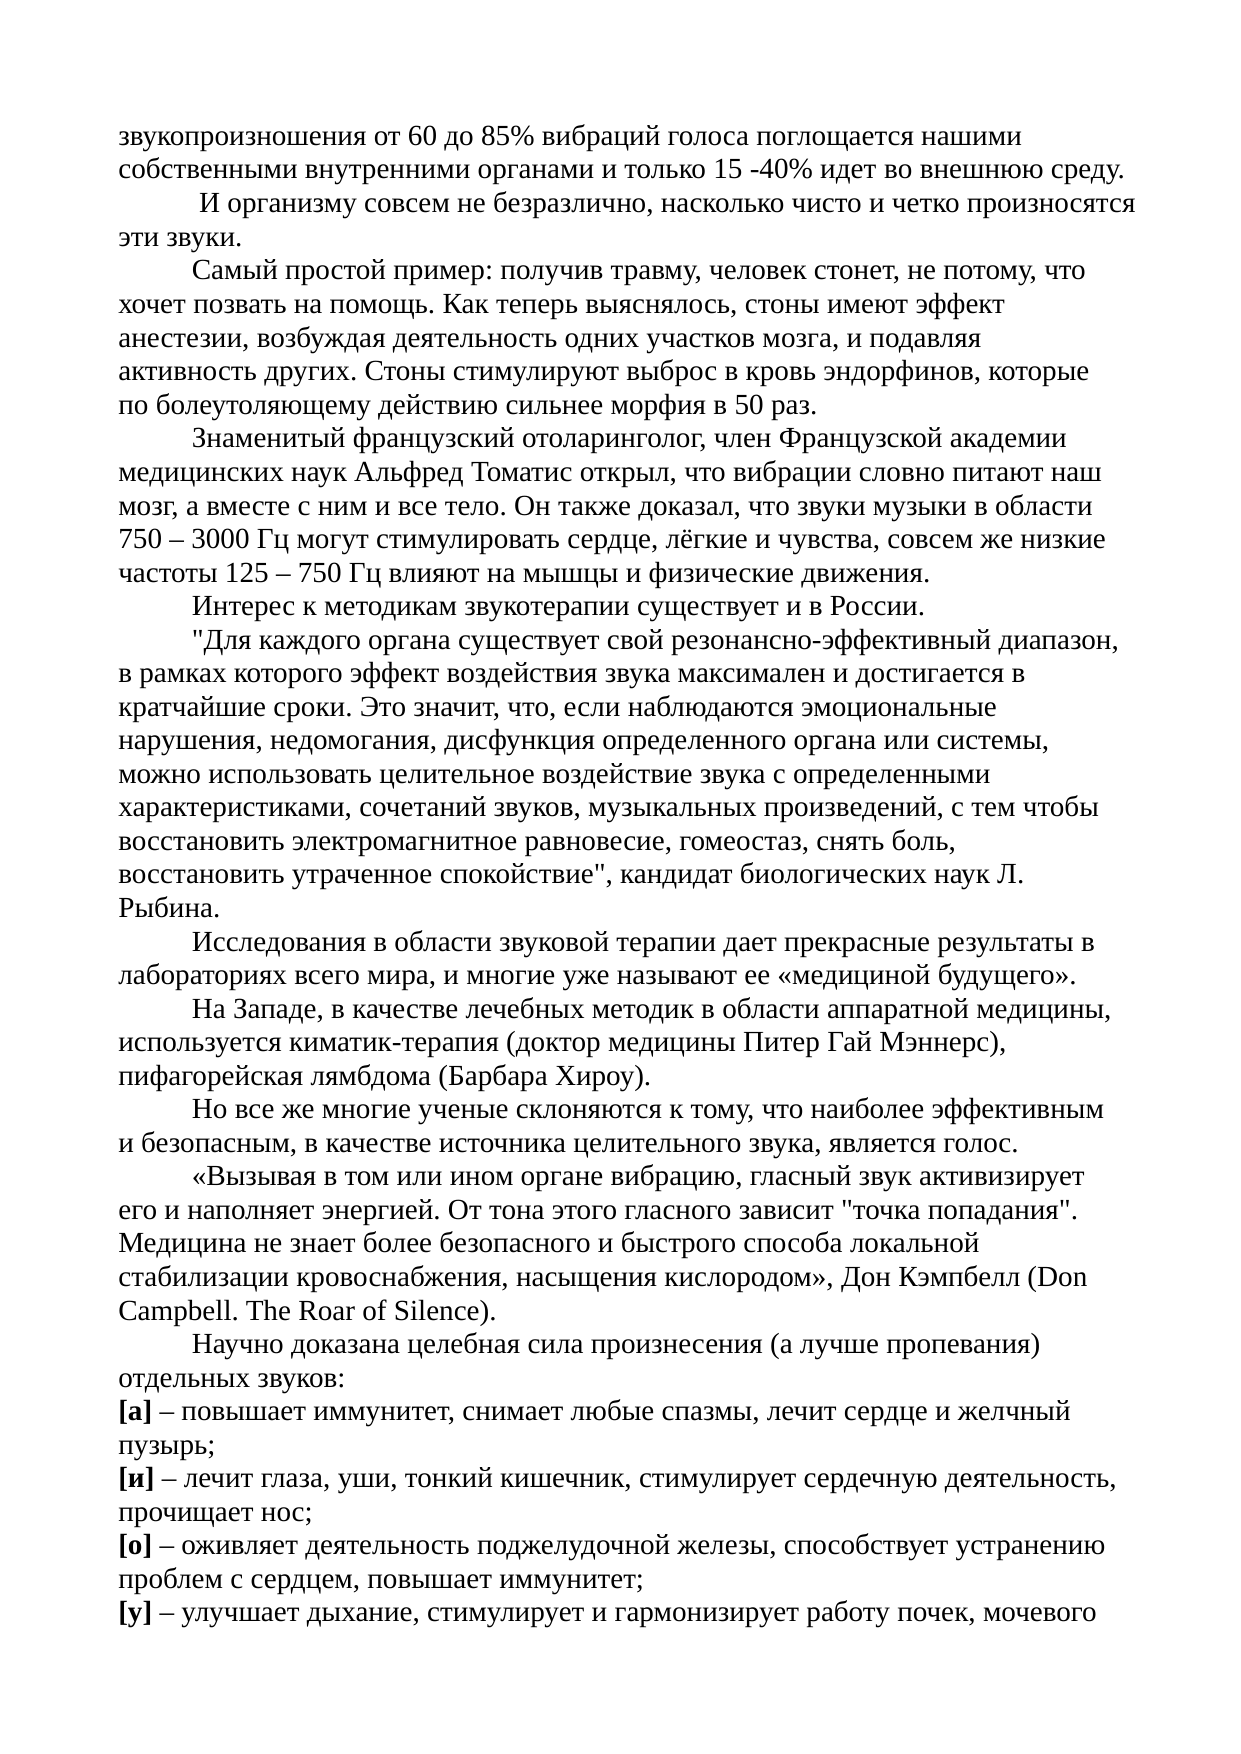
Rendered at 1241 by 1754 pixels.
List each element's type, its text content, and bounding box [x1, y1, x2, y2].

text Но все же многие ученые склоняются к тому, что наиболее эффективным и безопасным, в качестве источника целительного звука, является голос. [118, 1091, 1122, 1158]
text Знаменитый французский отоларинголог, член Французской академии медицинских наук Альфред Томатис открыл, что вибрации словно питают наш мозг, а вместе с ним и все тело. Он также доказал, что звуки музыки в области 750 – 3000 Гц могут стимулировать сердце, лёгкие и чувства, совсем же низкие частоты 125 – 750 Гц влияют на мышцы и физические движения. [118, 421, 1122, 588]
text На Западе, в качестве лечебных методик в области аппаратной медицины, используется киматик-терапия (доктор медицины Питер Гай Мэннерс), пифагорейская лямбдома (Барбара Хироу). [118, 991, 1122, 1091]
text звукопроизношения от 60 до 85% вибраций голоса поглощается нашими собственными внутренними органами и только 15 -40% идет во внешнюю среду. [118, 118, 1167, 185]
text Научно доказана целебная сила произнесения (а лучше пропевания) отдельных звуков: [а] – повышает иммунитет, снимает любые спазмы, лечит сердце и желчный пузырь; [и] – лечит глаза, уши, тонкий кишечник, стимулирует сердечную деятельность, прочищает нос; [о] – оживляет деятельность поджелудочной железы, способствует устранению проблем с сердцем, повышает иммунитет; [у] – улучшает дыхание, стимулирует и гармонизирует работу почек, мочевого [118, 1326, 1122, 1628]
text Интерес к методикам звукотерапии существует и в России. [118, 588, 1122, 622]
text «Вызывая в том или ином органе вибрацию, гласный звук активизирует его и наполняет энергией. От тона этого гласного зависит "точка попадания". Медицина не знает более безопасного и быстрого способа локальной стабилизации кровоснабжения, насыщения кислородом», Дон Кэмпбелл (Don Campbell. The Roar of Silence). [118, 1158, 1122, 1326]
text И организму совсем не безразлично, насколько чисто и четко произносятся эти звуки. [118, 185, 1167, 252]
text "Для каждого органа существует свой резонансно-эффективный диапазон, в рамках которого эффект воздействия звука максимален и достигается в кратчайшие сроки. Это значит, что, если наблюдаются эмоциональные нарушения, недомогания, дисфункция определенного органа или системы, можно использовать целительное воздействие звука с определенными характеристиками, сочетаний звуков, музыкальных произведений, с тем чтобы восстановить электромагнитное равновесие, гомеостаз, снять боль, восстановить утраченное спокойствие", кандидат биологических наук Л. Рыбина. [118, 622, 1122, 924]
text Самый простой пример: получив травму, человек стонет, не потому, что хочет позвать на помощь. Как теперь выяснялось, стоны имеют эффект анестезии, возбуждая деятельность одних участков мозга, и подавляя активность других. Стоны стимулируют выброс в кровь эндорфинов, которые по болеутоляющему действию сильнее морфия в 50 раз. [118, 252, 1122, 421]
text Исследования в области звуковой терапии дает прекрасные результаты в лабораториях всего мира, и многие уже называют ее «медициной будущего». [118, 924, 1122, 991]
